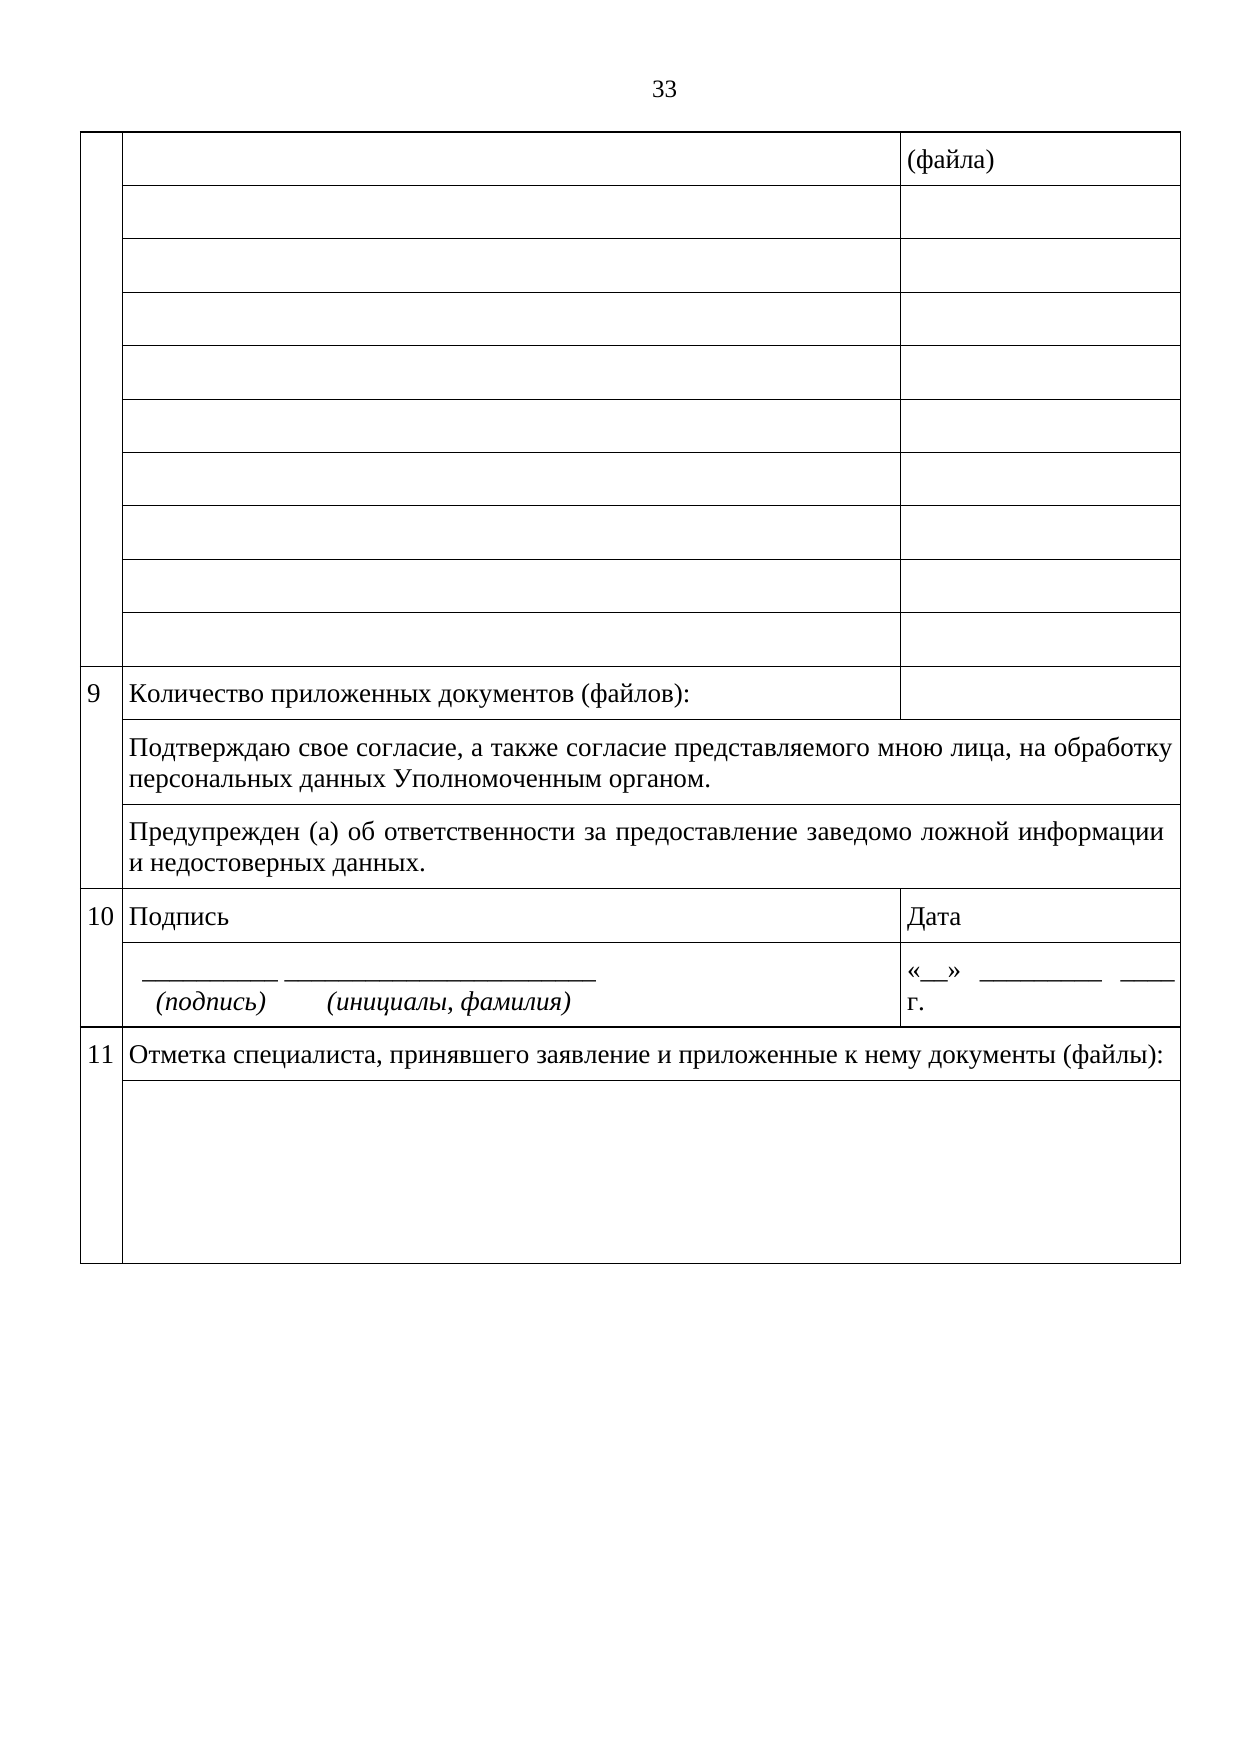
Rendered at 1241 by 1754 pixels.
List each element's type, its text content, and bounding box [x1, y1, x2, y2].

table_cell [123, 293, 900, 345]
table_cell [1181, 804, 1187, 888]
table_cell [1181, 292, 1187, 345]
table_cell Подтверждаю свое согласие, а также согласие представляемого мною лица, на обработку персональных данных Уполномоченным органом. [123, 720, 1180, 804]
table_cell 10 [81, 889, 122, 1026]
table_cell [1181, 942, 1187, 1026]
table_cell [123, 239, 900, 292]
table_cell [1181, 238, 1187, 292]
table_cell Предупрежден (а) об ответственности за предоставление заведомо ложной информации и недостоверных данных. [123, 805, 1180, 888]
table_cell [901, 239, 1180, 292]
table_cell Отметка специалиста, принявшего заявление и приложенные к нему документы (файлы): [123, 1028, 1180, 1080]
table_cell [1181, 719, 1187, 804]
table_cell [81, 133, 122, 666]
table_cell [123, 613, 900, 666]
table_cell [1181, 345, 1187, 398]
table_cell __________ _______________________ (подпись) (инициалы, фамилия) [123, 943, 900, 1026]
table_cell [901, 186, 1180, 238]
table_cell [901, 400, 1180, 452]
table_cell [123, 133, 900, 185]
table_cell [901, 346, 1180, 398]
table_cell [1181, 1026, 1187, 1080]
table_cell [123, 506, 900, 559]
table_cell [1181, 559, 1187, 612]
table_cell (файла) [901, 133, 1180, 185]
table_cell [1181, 505, 1187, 559]
table_cell [901, 560, 1180, 612]
table_cell [123, 400, 900, 452]
table_cell [123, 560, 900, 612]
table_cell [1181, 888, 1187, 942]
table_cell [901, 613, 1180, 666]
table_cell 9 [81, 667, 122, 888]
table_cell [901, 667, 1180, 719]
table_cell [123, 346, 900, 398]
table_cell Дата [901, 889, 1180, 942]
table_cell [1181, 185, 1187, 238]
table_cell [123, 453, 900, 505]
table_cell [1181, 612, 1187, 666]
table_cell [901, 293, 1180, 345]
table_cell [1181, 666, 1187, 719]
table_cell 11 [81, 1028, 122, 1263]
table_cell [1181, 131, 1187, 185]
table_cell Количество приложенных документов (файлов): [123, 667, 900, 719]
table_cell [123, 186, 900, 238]
table_cell [1181, 1080, 1187, 1263]
table_cell [901, 506, 1180, 559]
table_cell [1181, 452, 1187, 505]
table_cell [1181, 399, 1187, 452]
table_cell [123, 1081, 1180, 1263]
table_cell «__» _________ ____ г. [901, 943, 1180, 1026]
table_cell [901, 453, 1180, 505]
table_cell Подпись [123, 889, 900, 942]
